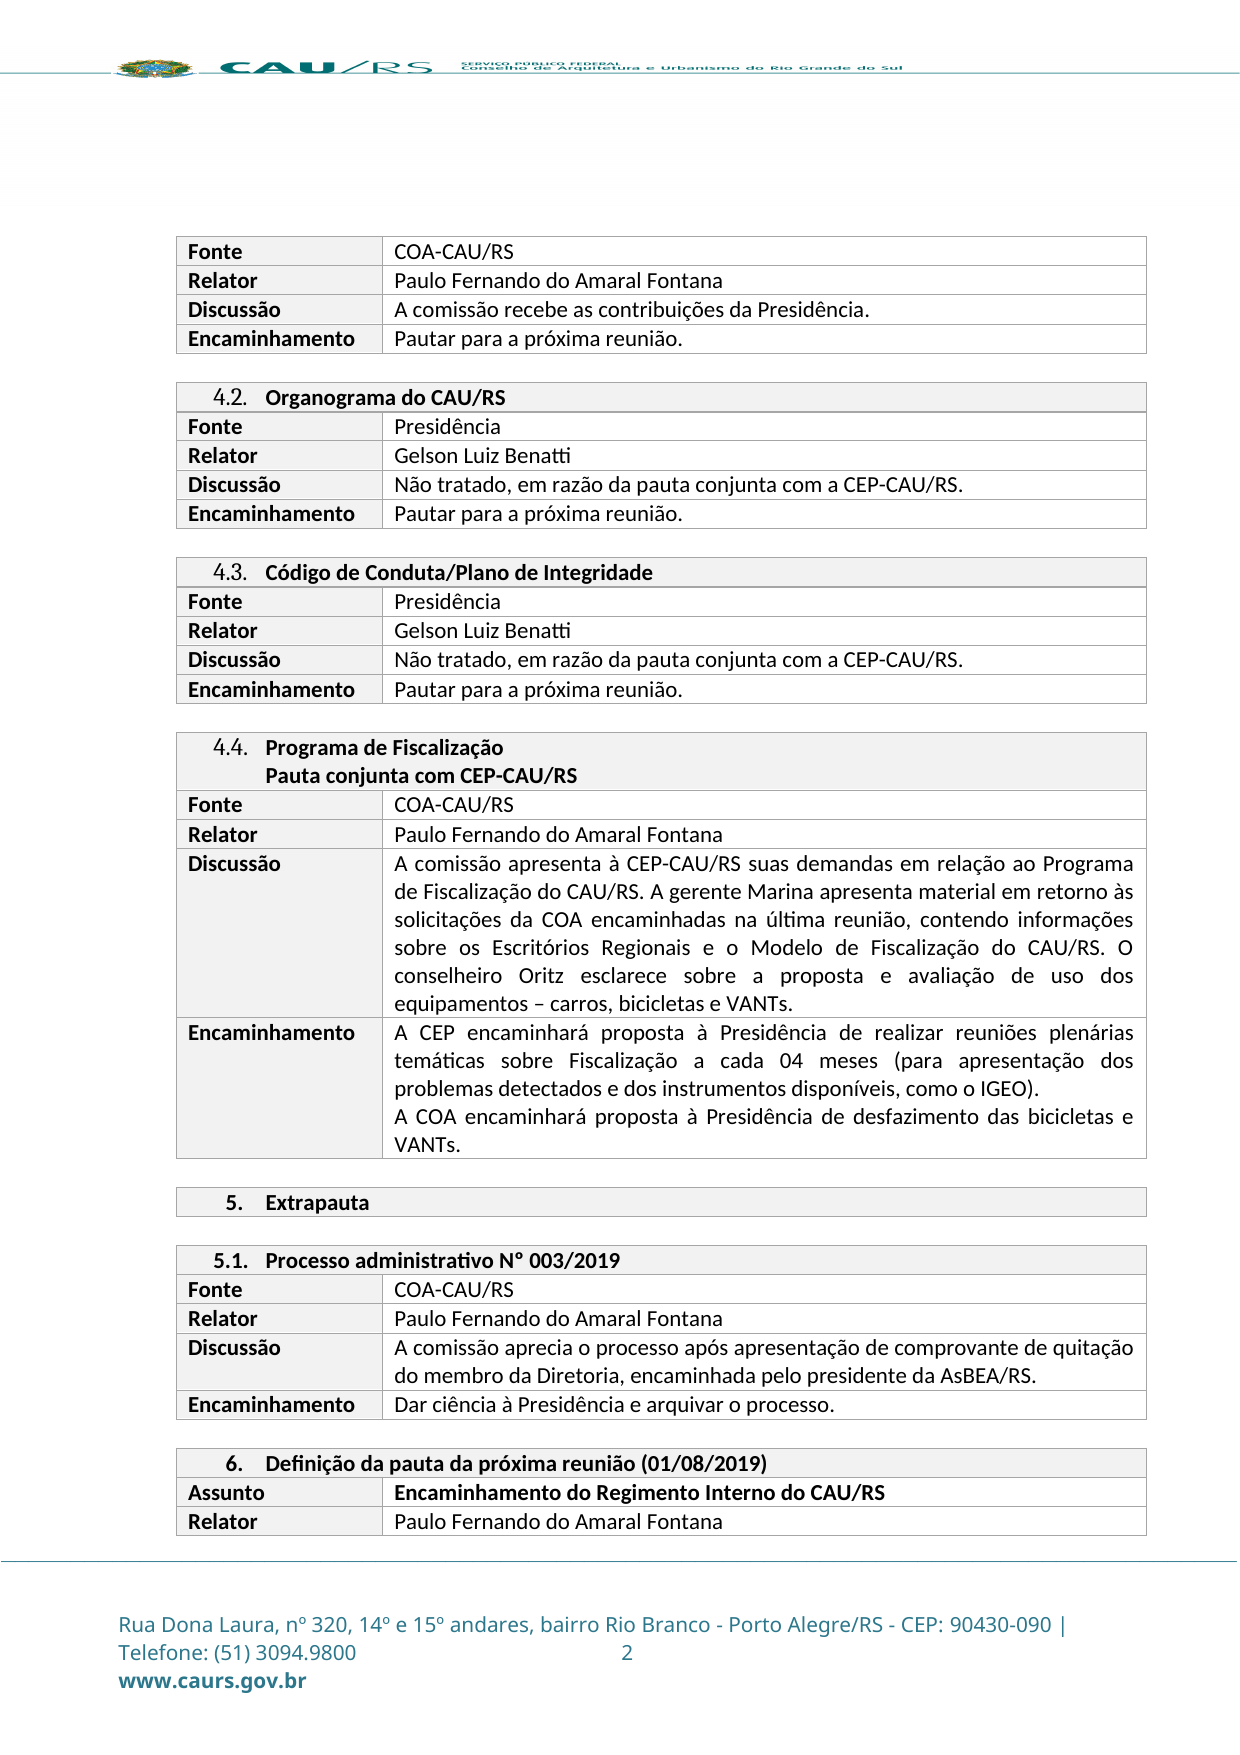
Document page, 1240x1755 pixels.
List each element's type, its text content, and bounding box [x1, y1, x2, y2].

table_cell [383, 529, 1146, 557]
table_cell [177, 354, 383, 382]
table_cell Discussão [177, 849, 382, 1017]
table_cell [1146, 353, 1151, 382]
table_cell A comissão apresenta à CEP-CAU/RS suas demandas em relação ao Programa de Fiscalização do CAU/RS. A gerente Marina apresenta material em retorno às solicitações da COA encaminhadas na última reunião, contendo informações sobre os Escritórios Regionais e o Modelo de Fiscalização do CAU/RS. O conselheiro Oritz esclarece sobre a proposta e avaliação de uso dos equipamentos – carros, bicicletas e VANTs. [383, 849, 1146, 1017]
table_cell Fonte [177, 588, 382, 616]
table_cell Dar ciência à Presidência e arquivar o processo. [383, 1391, 1146, 1418]
table_cell [1146, 1216, 1151, 1245]
table_cell Extrapauta [177, 1188, 1146, 1216]
table_cell Relator [177, 617, 382, 644]
table_cell Discussão [177, 646, 382, 674]
table_cell Discussão [177, 1334, 382, 1389]
table_cell Pautar para a próxima reunião. [383, 675, 1146, 703]
table_cell Fonte [177, 237, 382, 265]
table_cell Presidência [383, 413, 1146, 440]
table_cell [177, 1217, 383, 1245]
table_cell Gelson Luiz Benatti [383, 441, 1146, 469]
table_cell [1147, 1448, 1151, 1477]
table_cell Fonte [177, 791, 382, 819]
table_cell Pautar para a próxima reunião. [383, 325, 1146, 352]
table_cell [1147, 1506, 1151, 1535]
table_cell [177, 1159, 383, 1187]
table_cell COA-CAU/RS [383, 1275, 1146, 1303]
table_cell Encaminhamento [177, 675, 382, 703]
table_cell Processo administrativo Nº 003/2019 [177, 1246, 1146, 1274]
table_cell A comissão recebe as contribuições da Presidência. [383, 295, 1146, 323]
table_cell [1146, 703, 1151, 732]
table_cell [1147, 732, 1151, 789]
table_cell [383, 354, 1146, 382]
table_cell [1147, 324, 1151, 352]
table_cell [1147, 499, 1151, 528]
table_cell Encaminhamento do Regimento Interno do CAU/RS [383, 1478, 1146, 1506]
table_cell [1147, 1333, 1151, 1389]
table_cell [1147, 1477, 1151, 1506]
table_cell [383, 1217, 1146, 1245]
table_cell Gelson Luiz Benatti [383, 617, 1146, 644]
table_cell A CEP encaminhará proposta à Presidência de realizar reuniões plenárias temáticas sobre Fiscalização a cada 04 meses (para apresentação dos problemas detectados e dos instrumentos disponíveis, como o IGEO). A COA encaminhará proposta à Presidência de desfazimento das bicicletas e VANTs. [383, 1018, 1146, 1158]
table_cell Relator [177, 1507, 382, 1535]
table_cell Encaminhamento [177, 500, 382, 528]
table_cell Paulo Fernando do Amaral Fontana [383, 1507, 1146, 1535]
table_cell [1147, 790, 1151, 819]
table_cell [177, 704, 383, 732]
table_cell [1147, 1390, 1151, 1418]
table_cell Pautar para a próxima reunião. [383, 500, 1146, 528]
table_cell Encaminhamento [177, 1391, 382, 1418]
table_cell [1147, 674, 1151, 703]
table_cell [1146, 1419, 1151, 1448]
table_cell Definição da pauta da próxima reunião (01/08/2019) [177, 1449, 1146, 1477]
table_cell [1146, 1158, 1151, 1187]
table_cell Relator [177, 266, 382, 294]
table_cell Discussão [177, 471, 382, 498]
table_cell [1147, 848, 1151, 1017]
table_cell [1146, 528, 1151, 557]
table_cell [1147, 440, 1151, 469]
table_cell [1147, 382, 1151, 411]
table_cell [1147, 1274, 1151, 1303]
table_cell COA-CAU/RS [383, 791, 1146, 819]
table_cell A comissão aprecia o processo após apresentação de comprovante de quitação do membro da Diretoria, encaminhada pelo presidente da AsBEA/RS. [383, 1334, 1146, 1389]
table_cell [1147, 411, 1151, 440]
table_cell Código de Conduta/Plano de Integridade [177, 558, 1146, 586]
table_cell [1147, 586, 1151, 616]
table_cell [1147, 1245, 1151, 1274]
table_cell [1147, 1303, 1151, 1332]
table_cell [383, 1159, 1146, 1187]
table_cell [1147, 236, 1151, 265]
table_cell Encaminhamento [177, 325, 382, 352]
table_cell Relator [177, 441, 382, 469]
table_cell Encaminhamento [177, 1018, 382, 1158]
table_cell [383, 1420, 1146, 1448]
table_cell Programa de Fiscalização Pauta conjunta com CEP-CAU/RS [177, 733, 1146, 789]
table_cell Fonte [177, 413, 382, 440]
table_cell Relator [177, 820, 382, 848]
table_cell [177, 1420, 383, 1448]
table_cell [1147, 470, 1151, 498]
table_cell [1147, 645, 1151, 674]
table_cell [1147, 294, 1151, 323]
table_cell COA-CAU/RS [383, 237, 1146, 265]
table_cell [1147, 616, 1151, 644]
table_cell Presidência [383, 588, 1146, 616]
table_cell Assunto [177, 1478, 382, 1506]
table_cell Organograma do CAU/RS [177, 383, 1146, 411]
table_cell [1147, 557, 1151, 586]
table_cell [1147, 265, 1151, 294]
table_cell [1147, 1187, 1151, 1216]
table_cell Paulo Fernando do Amaral Fontana [383, 820, 1146, 848]
table_cell Discussão [177, 295, 382, 323]
table_cell Fonte [177, 1275, 382, 1303]
table_cell Não tratado, em razão da pauta conjunta com a CEP-CAU/RS. [383, 646, 1146, 674]
table_cell [1147, 819, 1151, 848]
table_cell [383, 704, 1146, 732]
table_cell [177, 529, 383, 557]
table_cell [1147, 1017, 1151, 1158]
table_cell Não tratado, em razão da pauta conjunta com a CEP-CAU/RS. [383, 471, 1146, 498]
table_cell Paulo Fernando do Amaral Fontana [383, 1304, 1146, 1332]
table_cell Paulo Fernando do Amaral Fontana [383, 266, 1146, 294]
table_cell Relator [177, 1304, 382, 1332]
